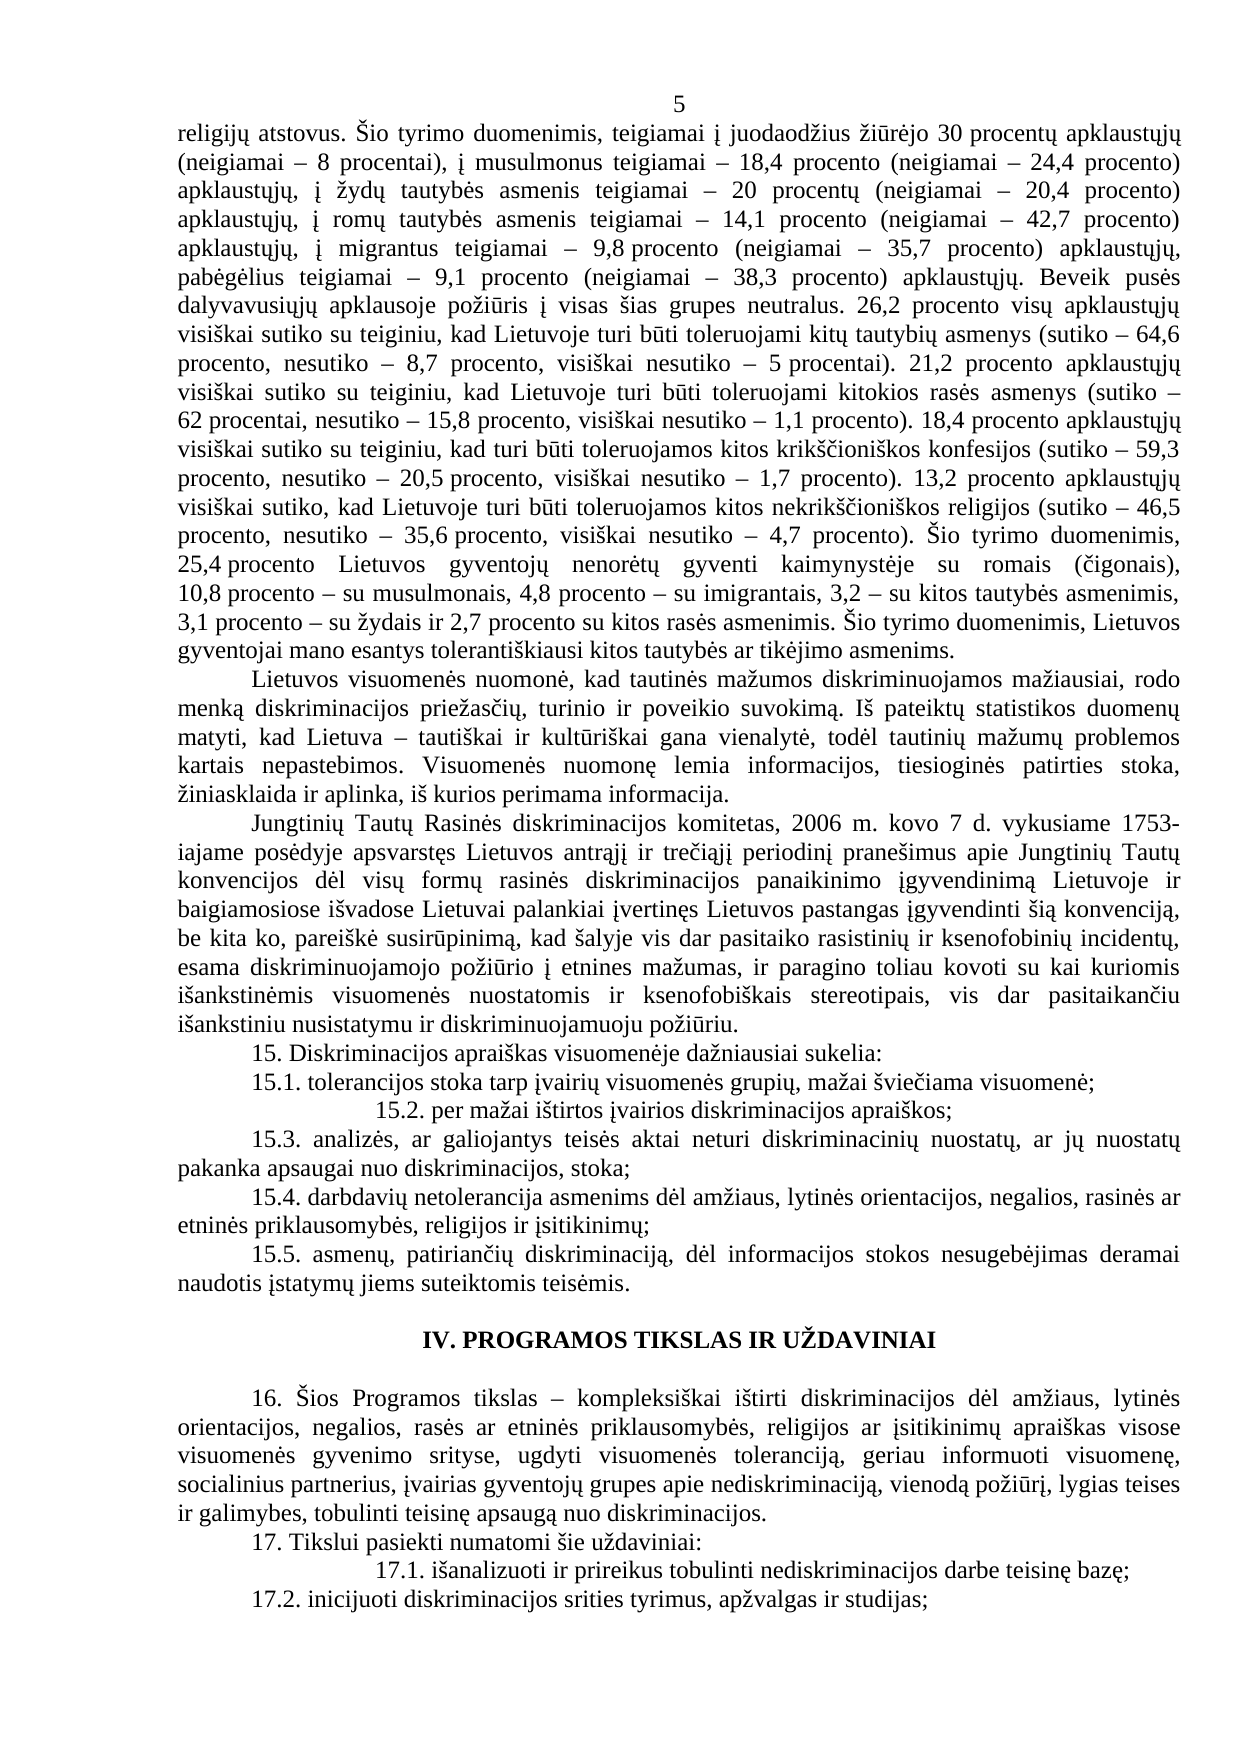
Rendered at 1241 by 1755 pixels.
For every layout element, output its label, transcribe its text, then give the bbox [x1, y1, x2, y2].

text 17.1. išanalizuoti ir prireikus tobulinti nediskriminacijos darbe teisinę bazę; [301, 1556, 1181, 1584]
text 15.3. analizės, ar galiojantys teisės aktai neturi diskriminacinių nuostatų, ar jų nuostatų pakanka apsaugai nuo diskriminacijos, stoka; [177, 1124, 1181, 1182]
text 15.5. asmenų, patiriančių diskriminaciją, dėl informacijos stokos nesugebėjimas deramai naudotis įstatymų jiems suteiktomis teisėmis. [177, 1239, 1181, 1297]
text 15.2. per mažai ištirtos įvairios diskriminacijos apraiškos; [301, 1096, 1181, 1124]
text 17. Tikslui pasiekti numatomi šie uždaviniai: [177, 1527, 1181, 1556]
text religijų atstovus. Šio tyrimo duomenimis, teigiamai į juodaodžius žiūrėjo 30 procentų apklaustųjų (neigiamai – 8 procentai), į musulmonus teigiamai – 18,4 procento (neigiamai – 24,4 procento) apklaustųjų, į žydų tautybės asmenis teigiamai – 20 procentų (neigiamai – 20,4 procento) apklaustųjų, į romų tautybės asmenis teigiamai – 14,1 procento (neigiamai – 42,7 procento) apklaustųjų, į migrantus teigiamai – 9,8 procento (neigiamai – 35,7 procento) apklaustųjų, pabėgėlius teigiamai – 9,1 procento (neigiamai – 38,3 procento) apklaustųjų. Beveik pusės dalyvavusiųjų apklausoje požiūris į visas šias grupes neutralus. 26,2 procento visų apklaustųjų visiškai sutiko su teiginiu, kad Lietuvoje turi būti toleruojami kitų tautybių asmenys (sutiko – 64,6 procento, nesutiko – 8,7 procento, visiškai nesutiko – 5 procentai). 21,2 procento apklaustųjų visiškai sutiko su teiginiu, kad Lietuvoje turi būti toleruojami kitokios rasės asmenys (sutiko – 62 procentai, nesutiko – 15,8 procento, visiškai nesutiko – 1,1 procento). 18,4 procento apklaustųjų visiškai sutiko su teiginiu, kad turi būti toleruojamos kitos krikščioniškos konfesijos (sutiko – 59,3 procento, nesutiko – 20,5 procento, visiškai nesutiko – 1,7 procento). 13,2 procento apklaustųjų visiškai sutiko, kad Lietuvoje turi būti toleruojamos kitos nekrikščioniškos religijos (sutiko – 46,5 procento, nesutiko – 35,6 procento, visiškai nesutiko – 4,7 procento). Šio tyrimo duomenimis, 25,4 procento Lietuvos gyventojų nenorėtų gyventi kaimynystėje su romais (čigonais), 10,8 procento – su musulmonais, 4,8 procento – su imigrantais, 3,2 – su kitos tautybės asmenimis, 3,1 procento – su žydais ir 2,7 procento su kitos rasės asmenimis. Šio tyrimo duomenimis, Lietuvos gyventojai mano esantys tolerantiškiausi kitos tautybės ar tikėjimo asmenims. [177, 118, 1181, 664]
text IV. PROGRAMOS TIKSLAS IR UŽDAVINIAI [177, 1326, 1181, 1354]
text 15.4. darbdavių netolerancija asmenims dėl amžiaus, lytinės orientacijos, negalios, rasinės ar etninės priklausomybės, religijos ir įsitikinimų; [177, 1182, 1181, 1239]
text 16. Šios Programos tikslas – kompleksiškai ištirti diskriminacijos dėl amžiaus, lytinės orientacijos, negalios, rasės ar etninės priklausomybės, religijos ar įsitikinimų apraiškas visose visuomenės gyvenimo srityse, ugdyti visuomenės toleranciją, geriau informuoti visuomenę, socialinius partnerius, įvairias gyventojų grupes apie nediskriminaciją, vienodą požiūrį, lygias teises ir galimybes, tobulinti teisinę apsaugą nuo diskriminacijos. [177, 1383, 1181, 1527]
text Jungtinių Tautų Rasinės diskriminacijos komitetas, 2006 m. kovo 7 d. vykusiame 1753-iajame posėdyje apsvarstęs Lietuvos antrąjį ir trečiąjį periodinį pranešimus apie Jungtinių Tautų konvencijos dėl visų formų rasinės diskriminacijos panaikinimo įgyvendinimą Lietuvoje ir baigiamosiose išvadose Lietuvai palankiai įvertinęs Lietuvos pastangas įgyvendinti šią konvenciją, be kita ko, pareiškė susirūpinimą, kad šalyje vis dar pasitaiko rasistinių ir ksenofobinių incidentų, esama diskriminuojamojo požiūrio į etnines mažumas, ir paragino toliau kovoti su kai kuriomis išankstinėmis visuomenės nuostatomis ir ksenofobiškais stereotipais, vis dar pasitaikančiu išankstiniu nusistatymu ir diskriminuojamuoju požiūriu. [177, 808, 1181, 1038]
text 15.1. tolerancijos stoka tarp įvairių visuomenės grupių, mažai šviečiama visuomenė; [177, 1067, 1181, 1096]
text 15. Diskriminacijos apraiškas visuomenėje dažniausiai sukelia: [177, 1038, 1181, 1067]
text Lietuvos visuomenės nuomonė, kad tautinės mažumos diskriminuojamos mažiausiai, rodo menką diskriminacijos priežasčių, turinio ir poveikio suvokimą. Iš pateiktų statistikos duomenų matyti, kad Lietuva – tautiškai ir kultūriškai gana vienalytė, todėl tautinių mažumų problemos kartais nepastebimos. Visuomenės nuomonę lemia informacijos, tiesioginės patirties stoka, žiniasklaida ir aplinka, iš kurios perimama informacija. [177, 664, 1181, 808]
text 17.2. inicijuoti diskriminacijos srities tyrimus, apžvalgas ir studijas; [177, 1584, 1181, 1613]
